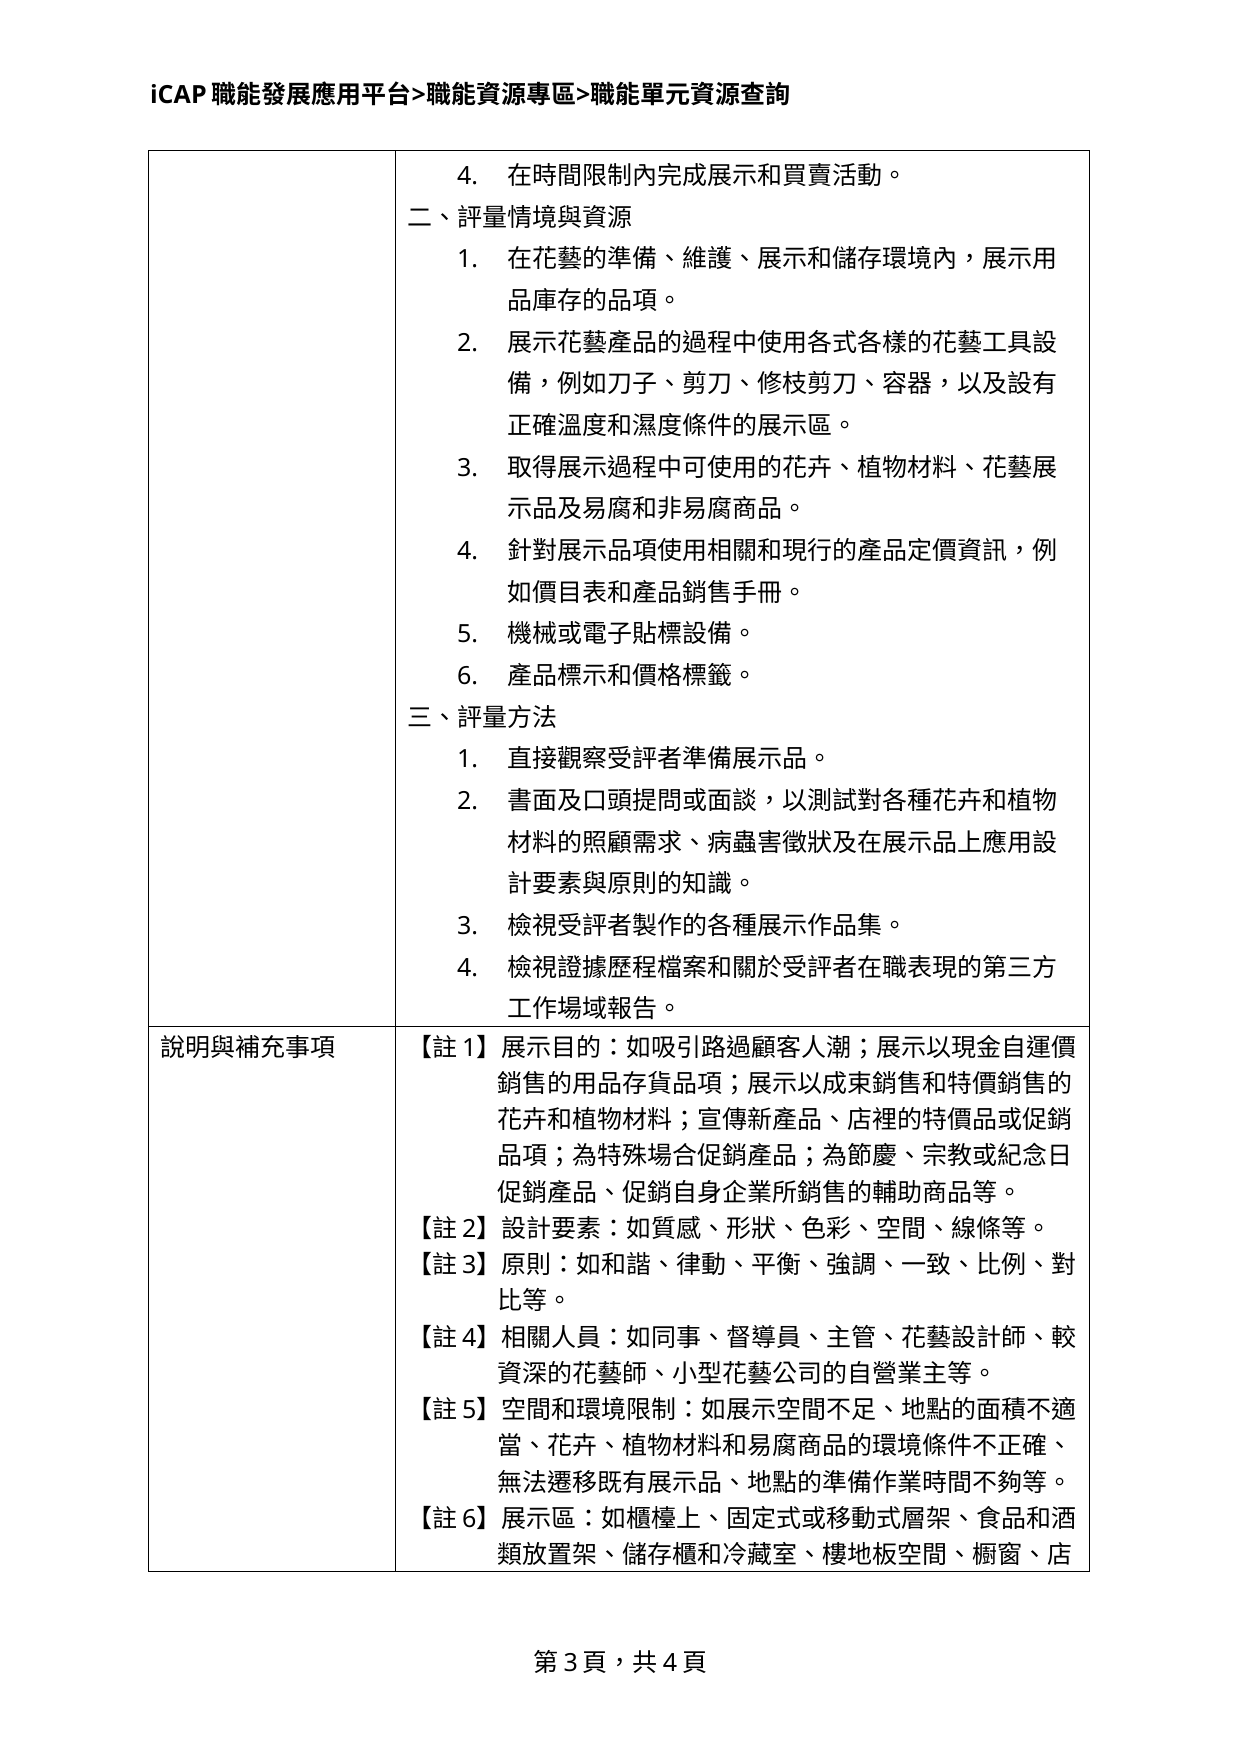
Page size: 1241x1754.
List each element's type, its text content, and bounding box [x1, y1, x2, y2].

table_cell 說明與補充事項 [149, 1027, 395, 1571]
table_cell [149, 151, 395, 1026]
table_cell 一、評量證據 了解設計要素與原則的基本概念、其基本相互關係及在各種花藝產品展示上的運用。 辨視出及瞭解多種花卉、植物材料和易腐食品的一般照顧需求。 能展示多件各式各樣的花卉和植物材料、用品庫存品項和輔助商品，並為不同店面區域規劃不同展示品。 在時間限制內完成展示和買賣活動。 二、評量情境與資源 在花藝的準備、維護、展示和儲存環境內，展示用品庫存的品項。 展示花藝產品的過程中使用各式各樣的花藝工具設備，例如刀子、剪刀、修枝剪刀、容器，以及設有正確溫度和濕度條件的展示區。 取得展示過程中可使用的花卉、植物材料、花藝展示品及易腐和非易腐商品。 針對展示品項使用相關和現行的產品定價資訊，例如價目表和產品銷售手冊。 機械或電子貼標設備。 產品標示和價格標籤。 三、評量方法 直接觀察受評者準備展示品。 書面及口頭提問或面談，以測試對各種花卉和植物材料的照顧需求、病蟲害徵狀及在展示品上應用設計要素與原則的知識。 檢視受評者製作的各種展示作品集。 檢視證據歷程檔案和關於受評者在職表現的第三方工作場域報告。 [396, 151, 1089, 1026]
table_cell 【註1】展示目的：如吸引路過顧客人潮；展示以現金自運價銷售的用品存貨品項；展示以成束銷售和特價銷售的花卉和植物材料；宣傳新產品、店裡的特價品或促銷品項；為特殊場合促銷產品；為節慶、宗教或紀念日促銷產品、促銷自身企業所銷售的輔助商品等。 【註2】設計要素：如質感、形狀、色彩、空間、線條等。 【註3】原則：如和諧、律動、平衡、強調、一致、比例、對比等。 【註4】相關人員：如同事、督導員、主管、花藝設計師、較資深的花藝師、小型花藝公司的自營業主等。 【註5】空間和環境限制：如展示空間不足、地點的面積不適當、花卉、植物材料和易腐商品的環境條件不正確、無法遷移既有展示品、地點的準備作業時間不夠等。 【註6】展示區：如櫃檯上、固定式或移動式層架、食品和酒類放置架、儲存櫃和冷藏室、樓地板空間、櫉窗、店 [396, 1027, 1089, 1571]
